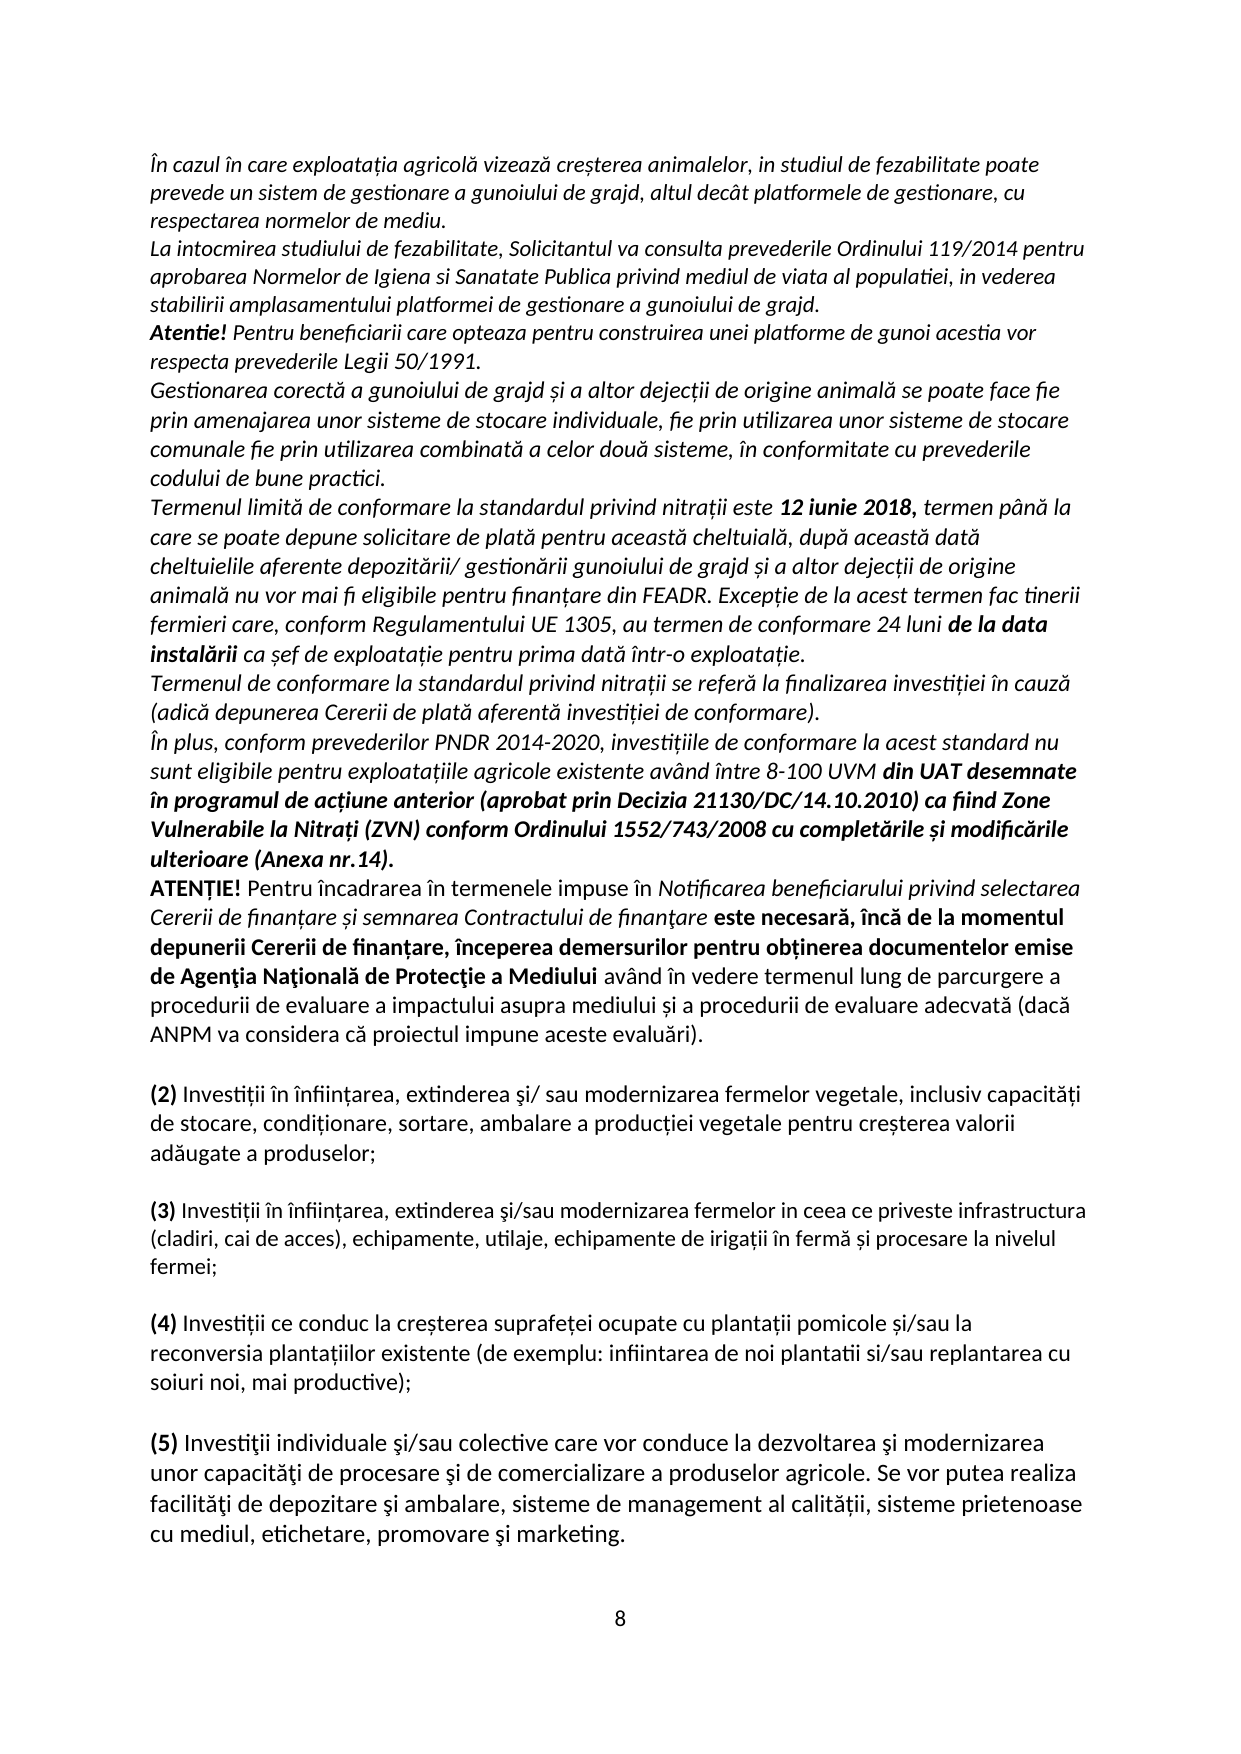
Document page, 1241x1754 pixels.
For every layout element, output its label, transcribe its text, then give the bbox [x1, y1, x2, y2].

text În plus, conform prevederilor PNDR 2014-2020, investițiile de conformare la acest standard nu sunt eligibile pentru exploatațiile agricole existente având între 8-100 UVM din UAT desemnate în programul de acțiune anterior (aprobat prin Decizia 21130/DC/14.10.2010) ca fiind Zone Vulnerabile la Nitrați (ZVN) conform Ordinului 1552/743/2008 cu completările și modificările ulterioare (Anexa nr.14). [150, 727, 1090, 873]
text (3) Investiții în înființarea, extinderea şi/sau modernizarea fermelor in ceea ce priveste infrastructura (cladiri, cai de acces), echipamente, utilaje, echipamente de irigații în fermă și procesare la nivelul fermei; [150, 1196, 1090, 1280]
text (2) Investiții în înființarea, extinderea şi/ sau modernizarea fermelor vegetale, inclusiv capacități de stocare, condiționare, sortare, ambalare a producției vegetale pentru creșterea valorii adăugate a produselor; [150, 1079, 1090, 1167]
text (4) Investiții ce conduc la creșterea suprafeței ocupate cu plantații pomicole și/sau la reconversia plantațiilor existente (de exemplu: infiintarea de noi plantatii si/sau replantarea cu soiuri noi, mai productive); [150, 1308, 1090, 1396]
text La intocmirea studiului de fezabilitate, Solicitantul va consulta prevederile Ordinului 119/2014 pentru aprobarea Normelor de Igiena si Sanatate Publica privind mediul de viata al populatiei, in vederea stabilirii amplasamentului platformei de gestionare a gunoiului de grajd. [150, 234, 1090, 318]
text Termenul de conformare la standardul privind nitrații se referă la finalizarea investiției în cauză (adică depunerea Cererii de plată aferentă investiției de conformare). [150, 668, 1090, 727]
text Termenul limită de conformare la standardul privind nitrații este 12 iunie 2018, termen până la care se poate depune solicitare de plată pentru această cheltuială, după această dată cheltuielile aferente depozitării/ gestionării gunoiului de grajd și a altor dejecții de origine animală nu vor mai fi eligibile pentru finanțare din FEADR. Excepție de la acest termen fac tinerii fermieri care, conform Regulamentului UE 1305, au termen de conformare 24 luni de la data instalării ca șef de exploatație pentru prima dată într-o exploatație. [150, 492, 1090, 668]
text În cazul în care exploatația agricolă vizează creșterea animalelor, in studiul de fezabilitate poate prevede un sistem de gestionare a gunoiului de grajd, altul decât platformele de gestionare, cu respectarea normelor de mediu. [150, 150, 1090, 234]
text Gestionarea corectă a gunoiului de grajd și a altor dejecții de origine animală se poate face fie prin amenajarea unor sisteme de stocare individuale, fie prin utilizarea unor sisteme de stocare comunale fie prin utilizarea combinată a celor două sisteme, în conformitate cu prevederile codului de bune practici. [150, 375, 1090, 492]
text (5) Investiţii individuale şi/sau colective care vor conduce la dezvoltarea şi modernizarea unor capacităţi de procesare şi de comercializare a produselor agricole. Se vor putea realiza facilităţi de depozitare şi ambalare, sisteme de management al calității, sisteme prietenoase cu mediul, etichetare, promovare şi marketing. [150, 1427, 1090, 1549]
text Atentie! Pentru beneficiarii care opteaza pentru construirea unei platforme de gunoi acestia vor respecta prevederile Legii 50/1991. [150, 318, 1090, 375]
text ATENȚIE! Pentru încadrarea în termenele impuse în Notificarea beneficiarului privind selectarea Cererii de finanțare și semnarea Contractului de finanţare este necesară, încă de la momentul depunerii Cererii de finanțare, începerea demersurilor pentru obținerea documentelor emise de Agenţia Naţională de Protecţie a Mediului având în vedere termenul lung de parcurgere a procedurii de evaluare a impactului asupra mediului și a procedurii de evaluare adecvată (dacă ANPM va considera că proiectul impune aceste evaluări). [150, 873, 1090, 1049]
